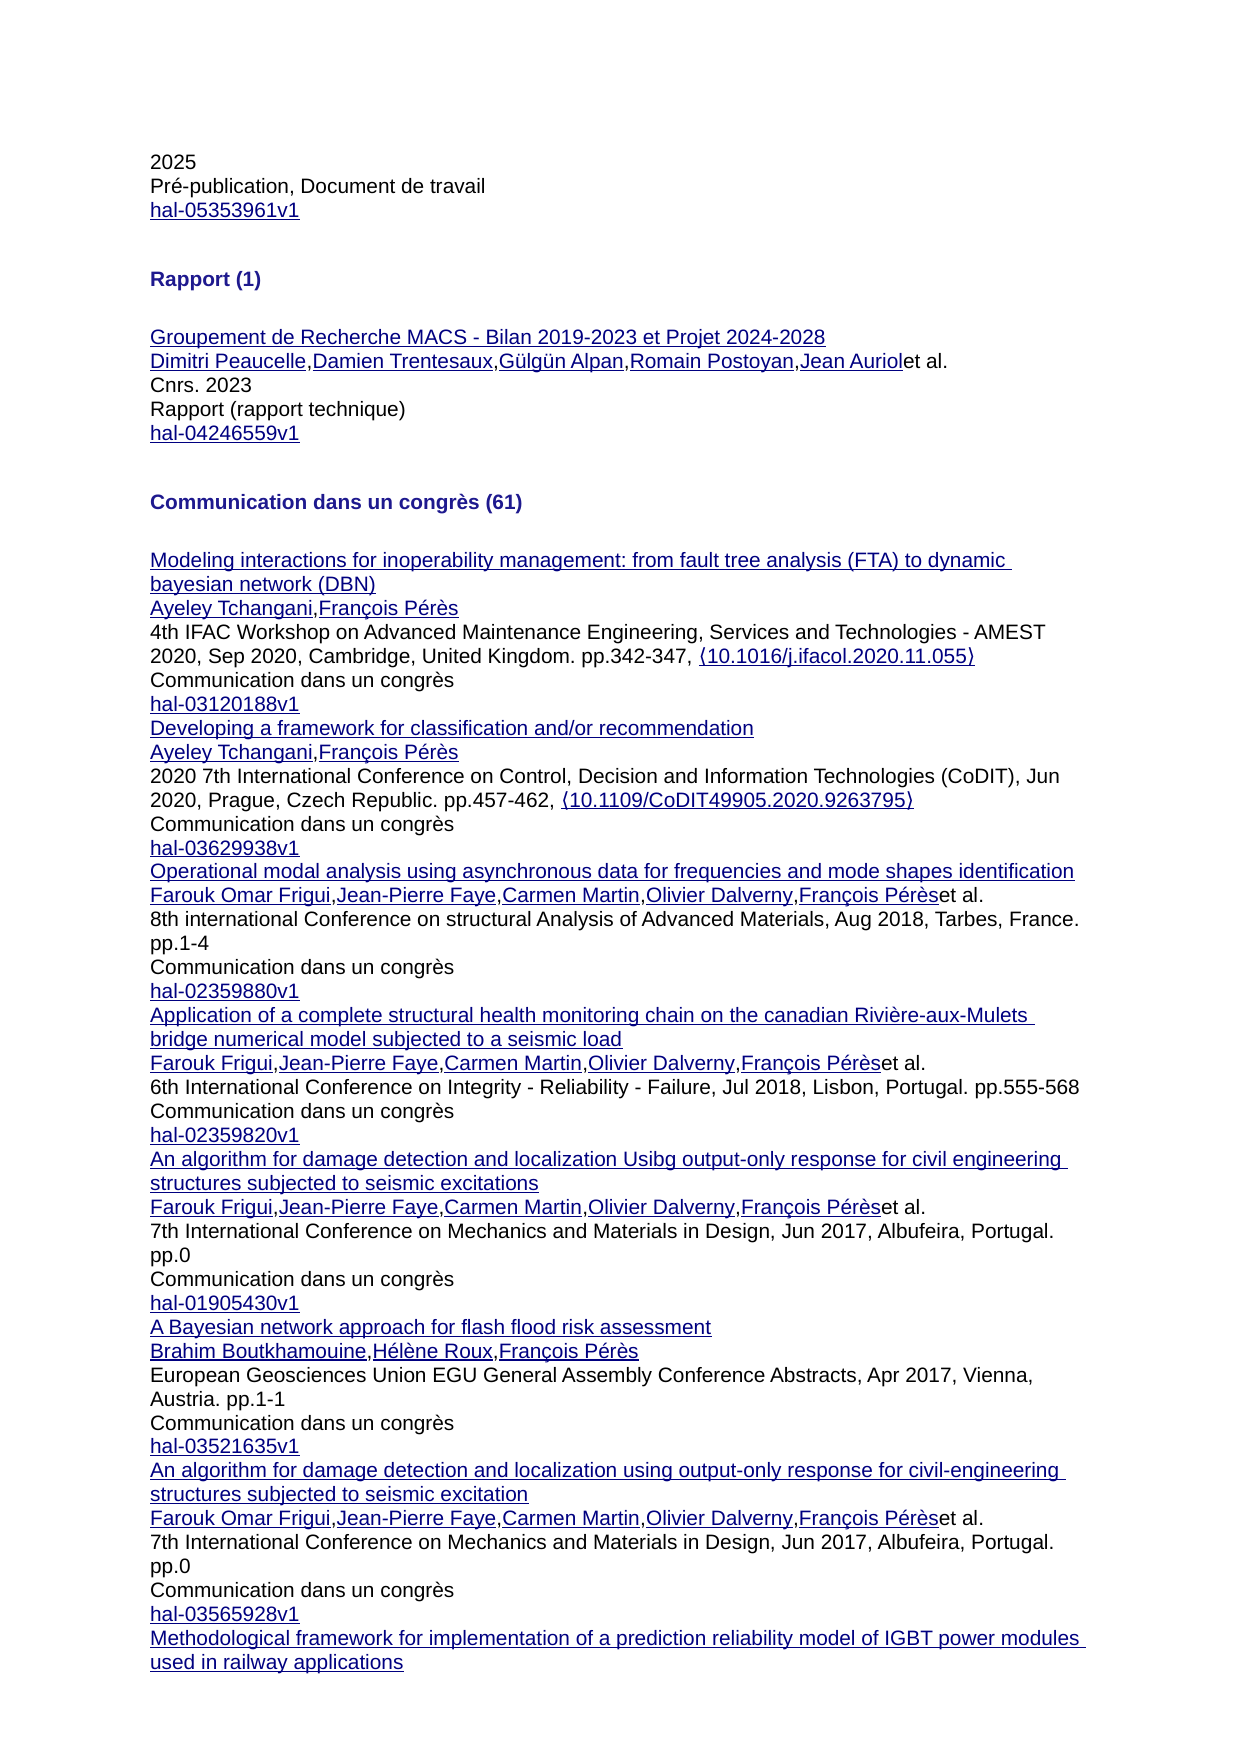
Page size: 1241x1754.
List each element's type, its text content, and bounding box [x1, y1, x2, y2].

table_cell A Bayesian network approach for flash flood risk assessment Brahim Boutkhamouine,Hélène Roux,François Pérès European Geosciences Union EGU General Assembly Conference Abstracts, Apr 2017, Vienna, Austria. pp.1-1 Communication dans un congrès hal-03521635v1 [150, 1315, 1090, 1458]
table_cell Developing a framework for classification and/or recommendation Ayeley Tchangani,François Pérès 2020 7th International Conference on Control, Decision and Information Technologies (CoDIT), Jun 2020, Prague, Czech Republic. pp.457-462, ⟨10.1109/CoDIT49905.2020.9263795⟩ Communication dans un congrès hal-03629938v1 [150, 716, 1090, 859]
table_cell An algorithm for damage detection and localization using output-only response for civil-engineering structures subjected to seismic excitation Farouk Omar Frigui,Jean-Pierre Faye,Carmen Martin,Olivier Dalverny,François Pérèset al. 7th International Conference on Mechanics and Materials in Design, Jun 2017, Albufeira, Portugal. pp.0 Communication dans un congrès hal-03565928v1 [150, 1458, 1090, 1626]
table_cell Methodological framework for implementation of a prediction reliability model of IGBT power modules used in railway applications [150, 1626, 1090, 1674]
table_header Modeling interactions for inoperability management: from fault tree analysis (FTA) to dynamic bayesian network (DBN) Ayeley Tchangani,François Pérès 4th IFAC Workshop on Advanced Maintenance Engineering, Services and Technologies - AMEST 2020, Sep 2020, Cambridge, United Kingdom. pp.342-347, ⟨10.1016/j.ifacol.2020.11.055⟩ Communication dans un congrès hal-03120188v1 [150, 548, 1090, 716]
subtitle Rapport (1) [150, 267, 1090, 291]
table_cell Operational modal analysis using asynchronous data for frequencies and mode shapes identification Farouk Omar Frigui,Jean-Pierre Faye,Carmen Martin,Olivier Dalverny,François Pérèset al. 8th international Conference on structural Analysis of Advanced Materials, Aug 2018, Tarbes, France. pp.1-4 Communication dans un congrès hal-02359880v1 [150, 859, 1090, 1003]
table_cell An algorithm for damage detection and localization Usibg output-only response for civil engineering structures subjected to seismic excitations Farouk Frigui,Jean-Pierre Faye,Carmen Martin,Olivier Dalverny,François Pérèset al. 7th International Conference on Mechanics and Materials in Design, Jun 2017, Albufeira, Portugal. pp.0 Communication dans un congrès hal-01905430v1 [150, 1147, 1090, 1314]
table_cell Application of a complete structural health monitoring chain on the canadian Rivière-aux-Mulets bridge numerical model subjected to a seismic load Farouk Frigui,Jean-Pierre Faye,Carmen Martin,Olivier Dalverny,François Pérèset al. 6th International Conference on Integrity - Reliability - Failure, Jul 2018, Lisbon, Portugal. pp.555-568 Communication dans un congrès hal-02359820v1 [150, 1003, 1090, 1147]
subtitle Communication dans un congrès (61) [150, 489, 1090, 513]
table_header Groupement de Recherche MACS - Bilan 2019-2023 et Projet 2024-2028 Dimitri Peaucelle,Damien Trentesaux,Gülgün Alpan,Romain Postoyan,Jean Auriolet al. Cnrs. 2023 Rapport (rapport technique) hal-04246559v1 [150, 325, 1090, 445]
table_header 2025 Pré-publication, Document de travail hal-05353961v1 [150, 150, 1090, 222]
